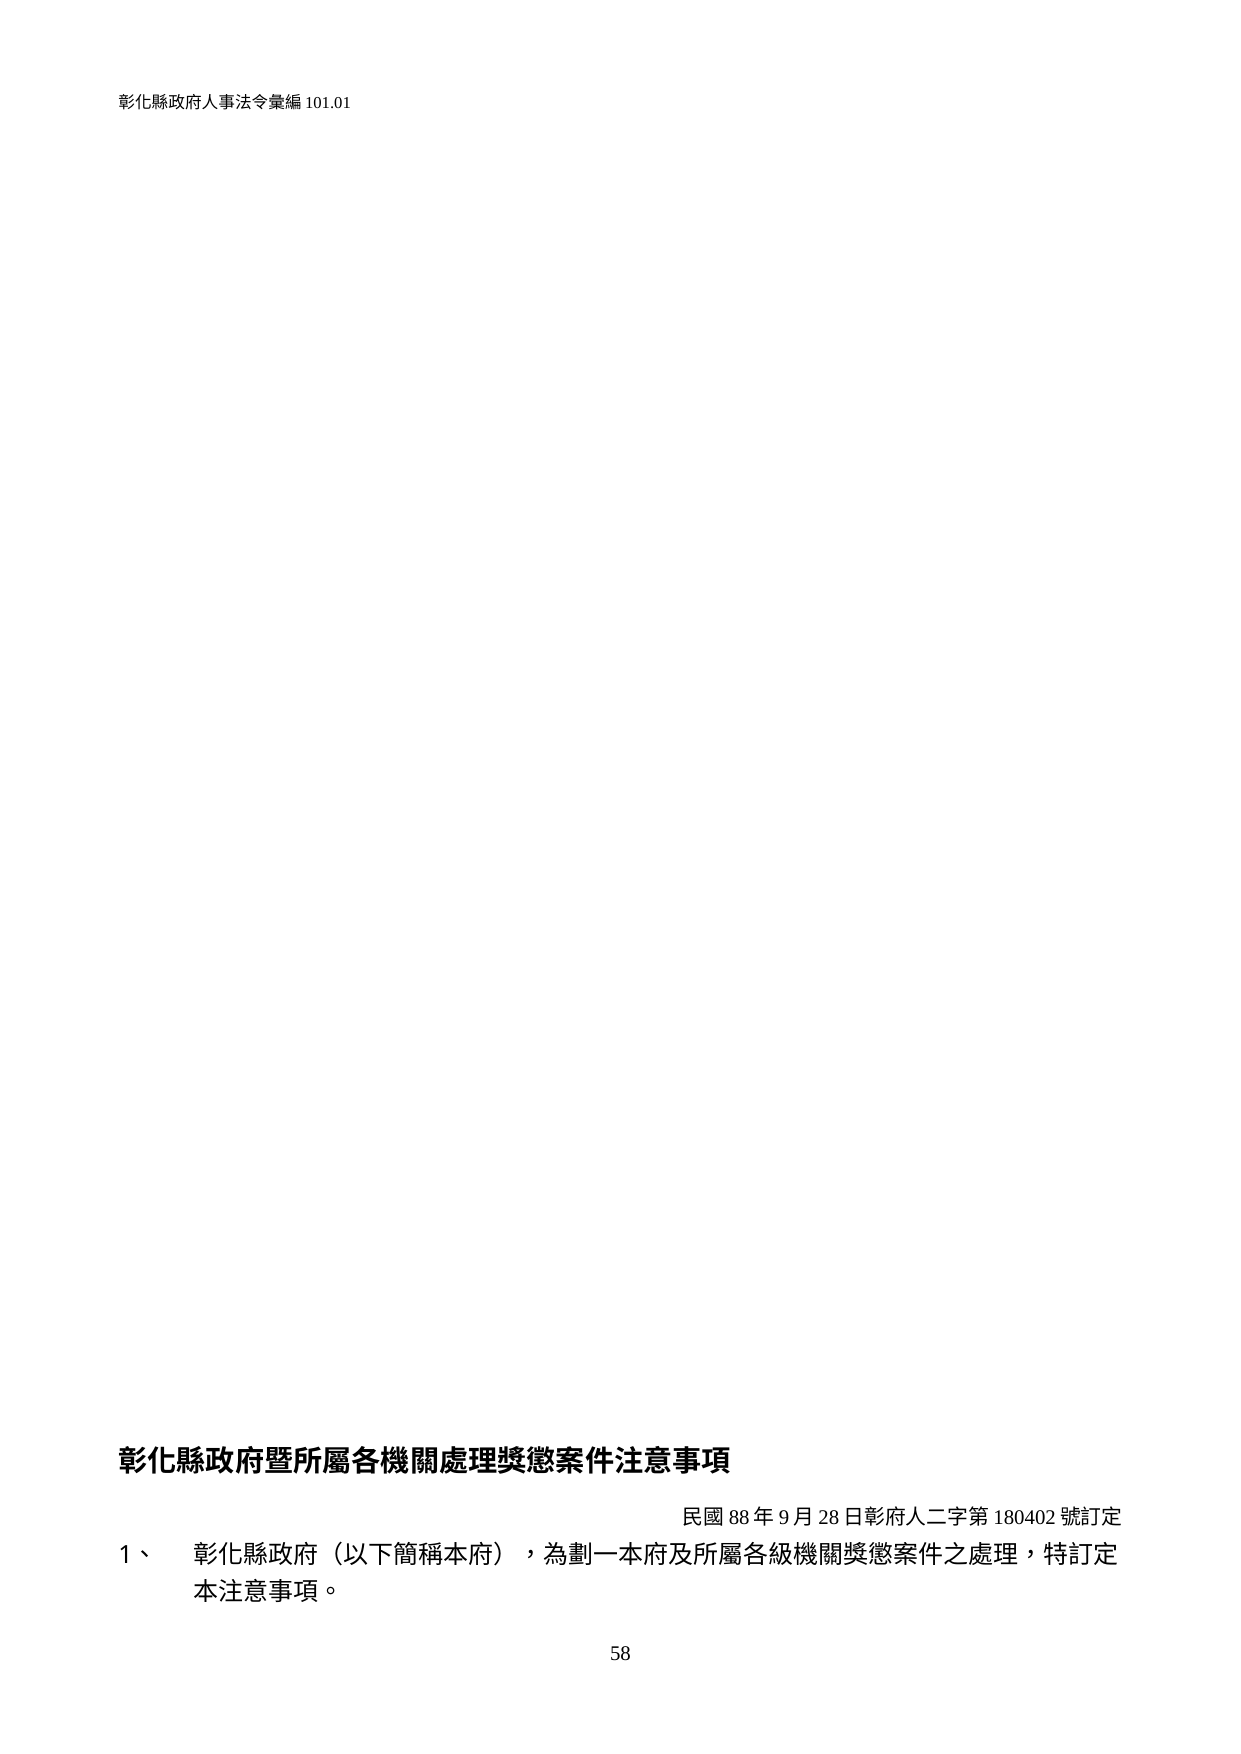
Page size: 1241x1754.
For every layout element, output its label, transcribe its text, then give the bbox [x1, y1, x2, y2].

subtitle 彰化縣政府暨所屬各機關處理獎懲案件注意事項 [118, 1421, 1122, 1496]
list 彰化縣政府（以下簡稱本府），為劃一本府及所屬各級機關獎懲案件之處理，特訂定本注意事項。 [118, 1534, 1122, 1609]
text 民國88年9月28日彰府人二字第180402號訂定 [118, 1496, 1122, 1534]
